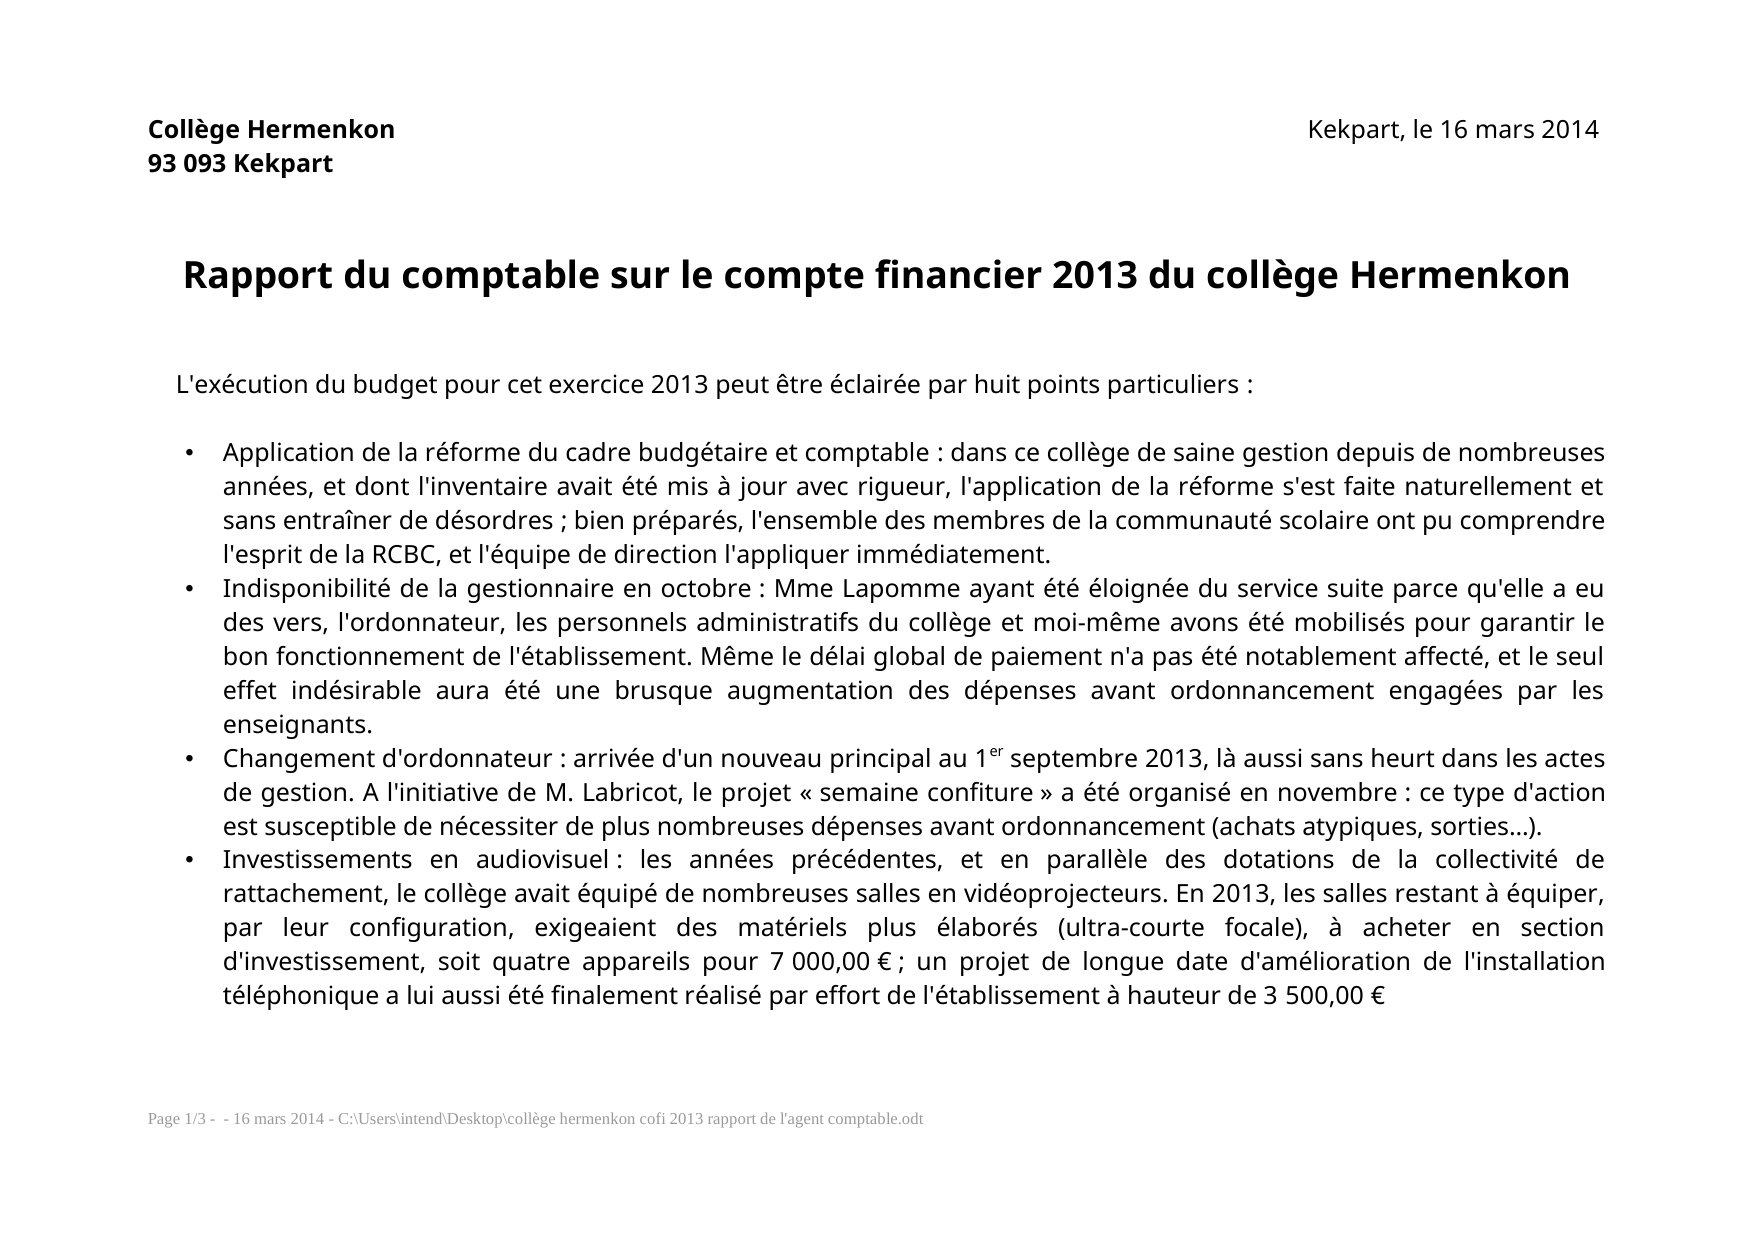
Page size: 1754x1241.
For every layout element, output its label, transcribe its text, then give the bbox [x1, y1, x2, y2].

list Indisponibilité de la gestionnaire en octobre : Mme Lapomme ayant été éloignée du service suite parce qu'elle a eu des vers, l'ordonnateur, les personnels administratifs du collège et moi-même avons été mobilisés pour garantir le bon fonctionnement de l'établissement. Même le délai global de paiement n'a pas été notablement affecté, et le seul effet indésirable aura été une brusque augmentation des dépenses avant ordonnancement engagées par les enseignants. [185, 571, 1606, 741]
table_header Collège Hermenkon 93 093 Kekpart [140, 112, 679, 180]
text L'exécution du budget pour cet exercice 2013 peut être éclairée par huit points particuliers : [148, 367, 1606, 401]
table_header Kekpart, le 16 mars 2014 [679, 112, 1607, 180]
list Application de la réforme du cadre budgétaire et comptable : dans ce collège de saine gestion depuis de nombreuses années, et dont l'inventaire avait été mis à jour avec rigueur, l'application de la réforme s'est faite naturellement et sans entraîner de désordres ; bien préparés, l'ensemble des membres de la communauté scolaire ont pu comprendre l'esprit de la RCBC, et l'équipe de direction l'appliquer immédiatement. [185, 435, 1606, 571]
list Changement d'ordonnateur : arrivée d'un nouveau principal au 1er septembre 2013, là aussi sans heurt dans les actes de gestion. A l'initiative de M. Labricot, le projet « semaine confiture » a été organisé en novembre : ce type d'action est susceptible de nécessiter de plus nombreuses dépenses avant ordonnancement (achats atypiques, sorties...). [185, 741, 1606, 842]
text Rapport du comptable sur le compte financier 2013 du collège Hermenkon [148, 248, 1606, 299]
list Investissements en audiovisuel : les années précédentes, et en parallèle des dotations de la collectivité de rattachement, le collège avait équipé de nombreuses salles en vidéoprojecteurs. En 2013, les salles restant à équiper, par leur configuration, exigeaient des matériels plus élaborés (ultra-courte focale), à acheter en section d'investissement, soit quatre appareils pour 7 000,00 € ; un projet de longue date d'amélioration de l'installation téléphonique a lui aussi été finalement réalisé par effort de l'établissement à hauteur de 3 500,00 € [185, 842, 1606, 1012]
